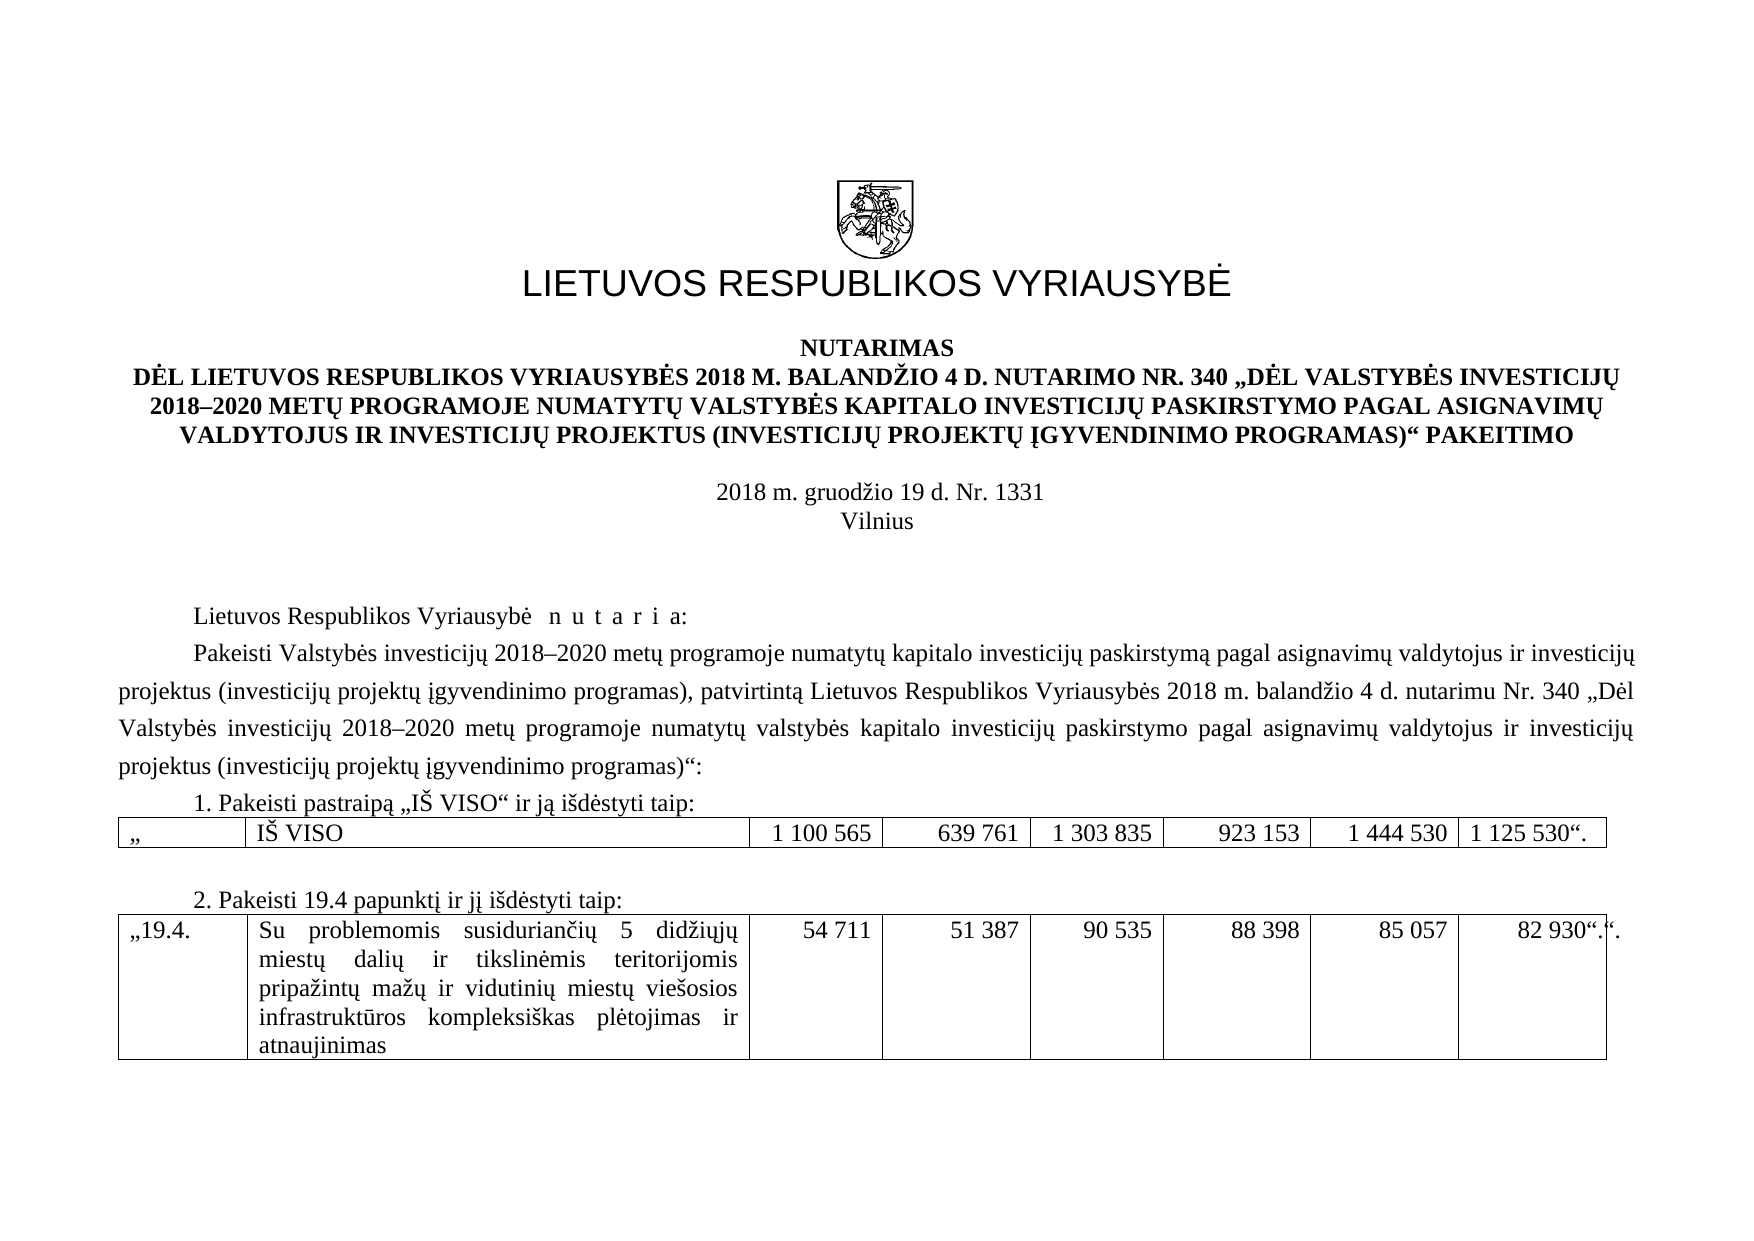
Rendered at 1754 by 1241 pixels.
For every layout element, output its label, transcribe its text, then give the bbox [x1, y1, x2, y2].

text Vilnius [118, 506, 1636, 535]
text Pakeisti Valstybės investicijų 2018–2020 metų programoje numatytų kapitalo investicijų paskirstymą pagal asignavimų valdytojus ir investicijų projektus (investicijų projektų įgyvendinimo programas), patvirtintą Lietuvos Respublikos Vyriausybės 2018 m. balandžio 4 d. nutarimu Nr. 340 „Dėl Valstybės investicijų 2018–2020 metų programoje numatytų valstybės kapitalo investicijų paskirstymo pagal asignavimų valdytojus ir investicijų projektus (investicijų projektų įgyvendinimo programas)“: [118, 630, 1636, 780]
table_header 90 535 [1031, 915, 1163, 1059]
table_header 1 100 565 [750, 818, 882, 847]
table_header 1 303 835 [1031, 818, 1163, 847]
table_header 54 711 [750, 915, 882, 1059]
text Lietuvos Respublikos Vyriausybė [118, 262, 1636, 305]
text 2018 m. gruodžio 19 d. Nr. 1331 [118, 477, 1636, 506]
text 2. Pakeisti 19.4 papunktį ir jį išdėstyti taip: [118, 877, 1636, 914]
text nutarimas [118, 333, 1636, 362]
table_header 88 398 [1164, 915, 1310, 1059]
text 1. Pakeisti pastraipą „IŠ VISO“ ir ją išdėstyti taip: [118, 780, 1636, 817]
table_header 639 761 [883, 818, 1030, 847]
table_header 1 125 530“. [1459, 818, 1606, 847]
table_header 1 444 530 [1311, 818, 1458, 847]
table_header „19.4. [119, 915, 247, 1059]
table_header Su problemomis susiduriančių 5 didžiųjų miestų dalių ir tikslinėmis teritorijomis pripažintų mažų ir vidutinių miestų viešosios infrastruktūros kompleksiškas plėtojimas ir atnaujinimas [248, 915, 749, 1059]
table_header 85 057 [1311, 915, 1458, 1059]
table_header 51 387 [883, 915, 1030, 1059]
table_header 82 930“.“. [1459, 915, 1606, 1059]
text DĖL LIETUVOS RESPUBLIKOS VYRIAUSYBĖS 2018 M. BALANDŽIO 4 D. NUTARIMO NR. 340 „DĖL VALSTYBĖS INVESTICIJŲ 2018–2020 METŲ PROGRAMOJE NUMATYTŲ VALSTYBĖS KAPITALO INVESTICIJŲ PASKIRSTYMO PAGAL ASIGNAVIMŲ VALDYTOJUS IR INVESTICIJŲ PROJEKTUS (INVESTICIJŲ PROJEKTŲ ĮGYVENDINIMO PROGRAMAS)“ PAKEITIMO [118, 362, 1636, 448]
text Lietuvos Respublikos Vyriausybė nutaria: [118, 592, 1636, 630]
table_header IŠ VISO [246, 818, 749, 847]
table_header 923 153 [1164, 818, 1310, 847]
table_header „ [119, 818, 245, 847]
